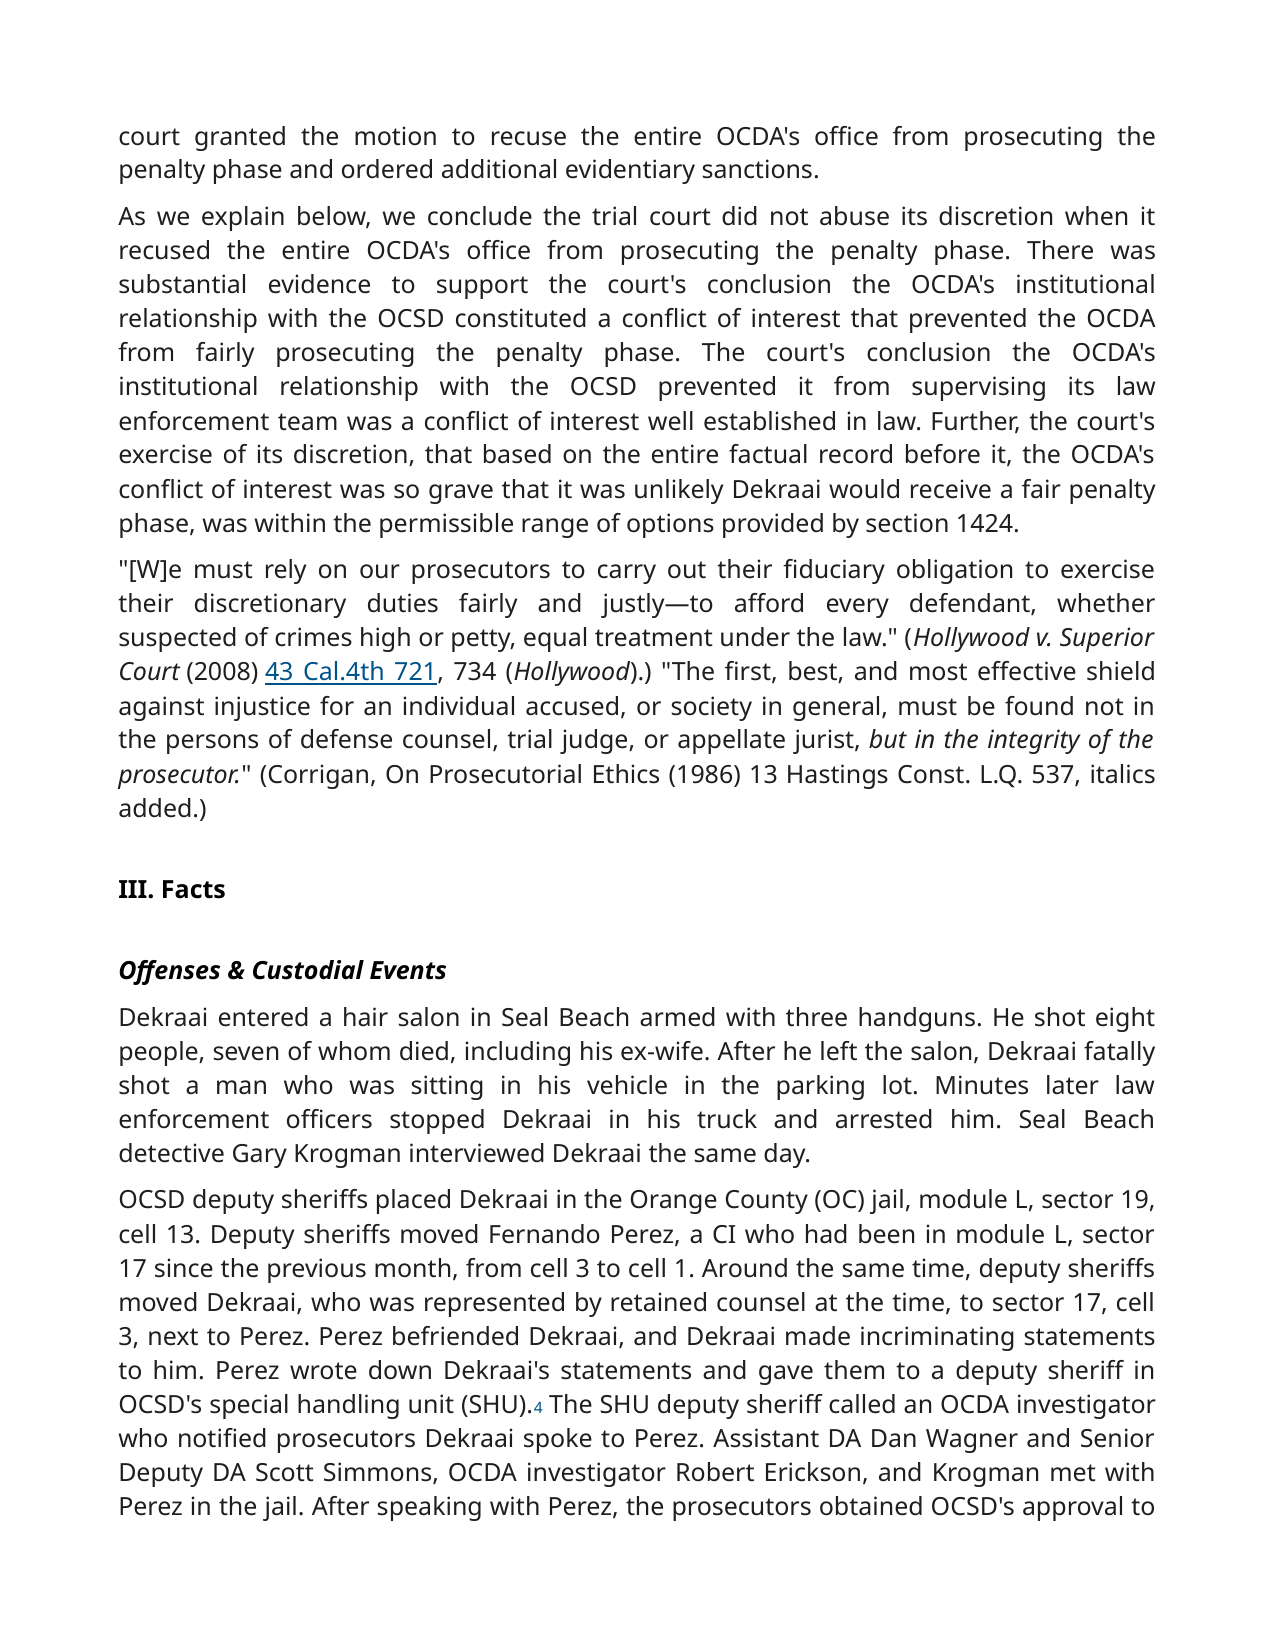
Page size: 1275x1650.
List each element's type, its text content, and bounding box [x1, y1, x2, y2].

text OCSD deputy sheriffs placed Dekraai in the Orange County (OC) jail, module L, sector 19, cell 13. Deputy sheriffs moved Fernando Perez, a CI who had been in module L, sector 17 since the previous month, from cell 3 to cell 1. Around the same time, deputy sheriffs moved Dekraai, who was represented by retained counsel at the time, to sector 17, cell 3, next to Perez. Perez befriended Dekraai, and Dekraai made incriminating statements to him. Perez wrote down Dekraai's statements and gave them to a deputy sheriff in OCSD's special handling unit (SHU).4 The SHU deputy sheriff called an OCDA investigator who notified prosecutors Dekraai spoke to Perez. Assistant DA Dan Wagner and Senior Deputy DA Scott Simmons, OCDA investigator Robert Erickson, and Krogman met with Perez in the jail. After speaking with Perez, the prosecutors obtained OCSD's approval to [118, 1182, 1157, 1523]
text "[W]e must rely on our prosecutors to carry out their fiduciary obligation to exercise their discretionary duties fairly and justly—to afford every defendant, whether suspected of crimes high or petty, equal treatment under the law." (Hollywood v. Superior Court (2008) 43 Cal.4th 721, 734 (Hollywood).) "The first, best, and most effective shield against injustice for an individual accused, or society in general, must be found not in the persons of defense counsel, trial judge, or appellate jurist, but in the integrity of the prosecutor." (Corrigan, On Prosecutorial Ethics (1986) 13 Hastings Const. L.Q. 537, italics added.) [118, 552, 1157, 824]
text As we explain below, we conclude the trial court did not abuse its discretion when it recused the entire OCDA's office from prosecuting the penalty phase. There was substantial evidence to support the court's conclusion the OCDA's institutional relationship with the OCSD constituted a conflict of interest that prevented the OCDA from fairly prosecuting the penalty phase. The court's conclusion the OCDA's institutional relationship with the OCSD prevented it from supervising its law enforcement team was a conflict of interest well established in law. Further, the court's exercise of its discretion, that based on the entire factual record before it, the OCDA's conflict of interest was so grave that it was unlikely Dekraai would receive a fair penalty phase, was within the permissible range of options provided by section 1424. [118, 199, 1157, 539]
subtitle Offenses & Custodial Events [118, 943, 1157, 987]
subtitle III. Facts [118, 862, 1157, 906]
text Dekraai entered a hair salon in Seal Beach armed with three handguns. He shot eight people, seven of whom died, including his ex-wife. After he left the salon, Dekraai fatally shot a man who was sitting in his vehicle in the parking lot. Minutes later law enforcement officers stopped Dekraai in his truck and arrested him. Seal Beach detective Gary Krogman interviewed Dekraai the same day. [118, 999, 1157, 1170]
text court granted the motion to recuse the entire OCDA's office from prosecuting the penalty phase and ordered additional evidentiary sanctions. [118, 118, 1157, 186]
